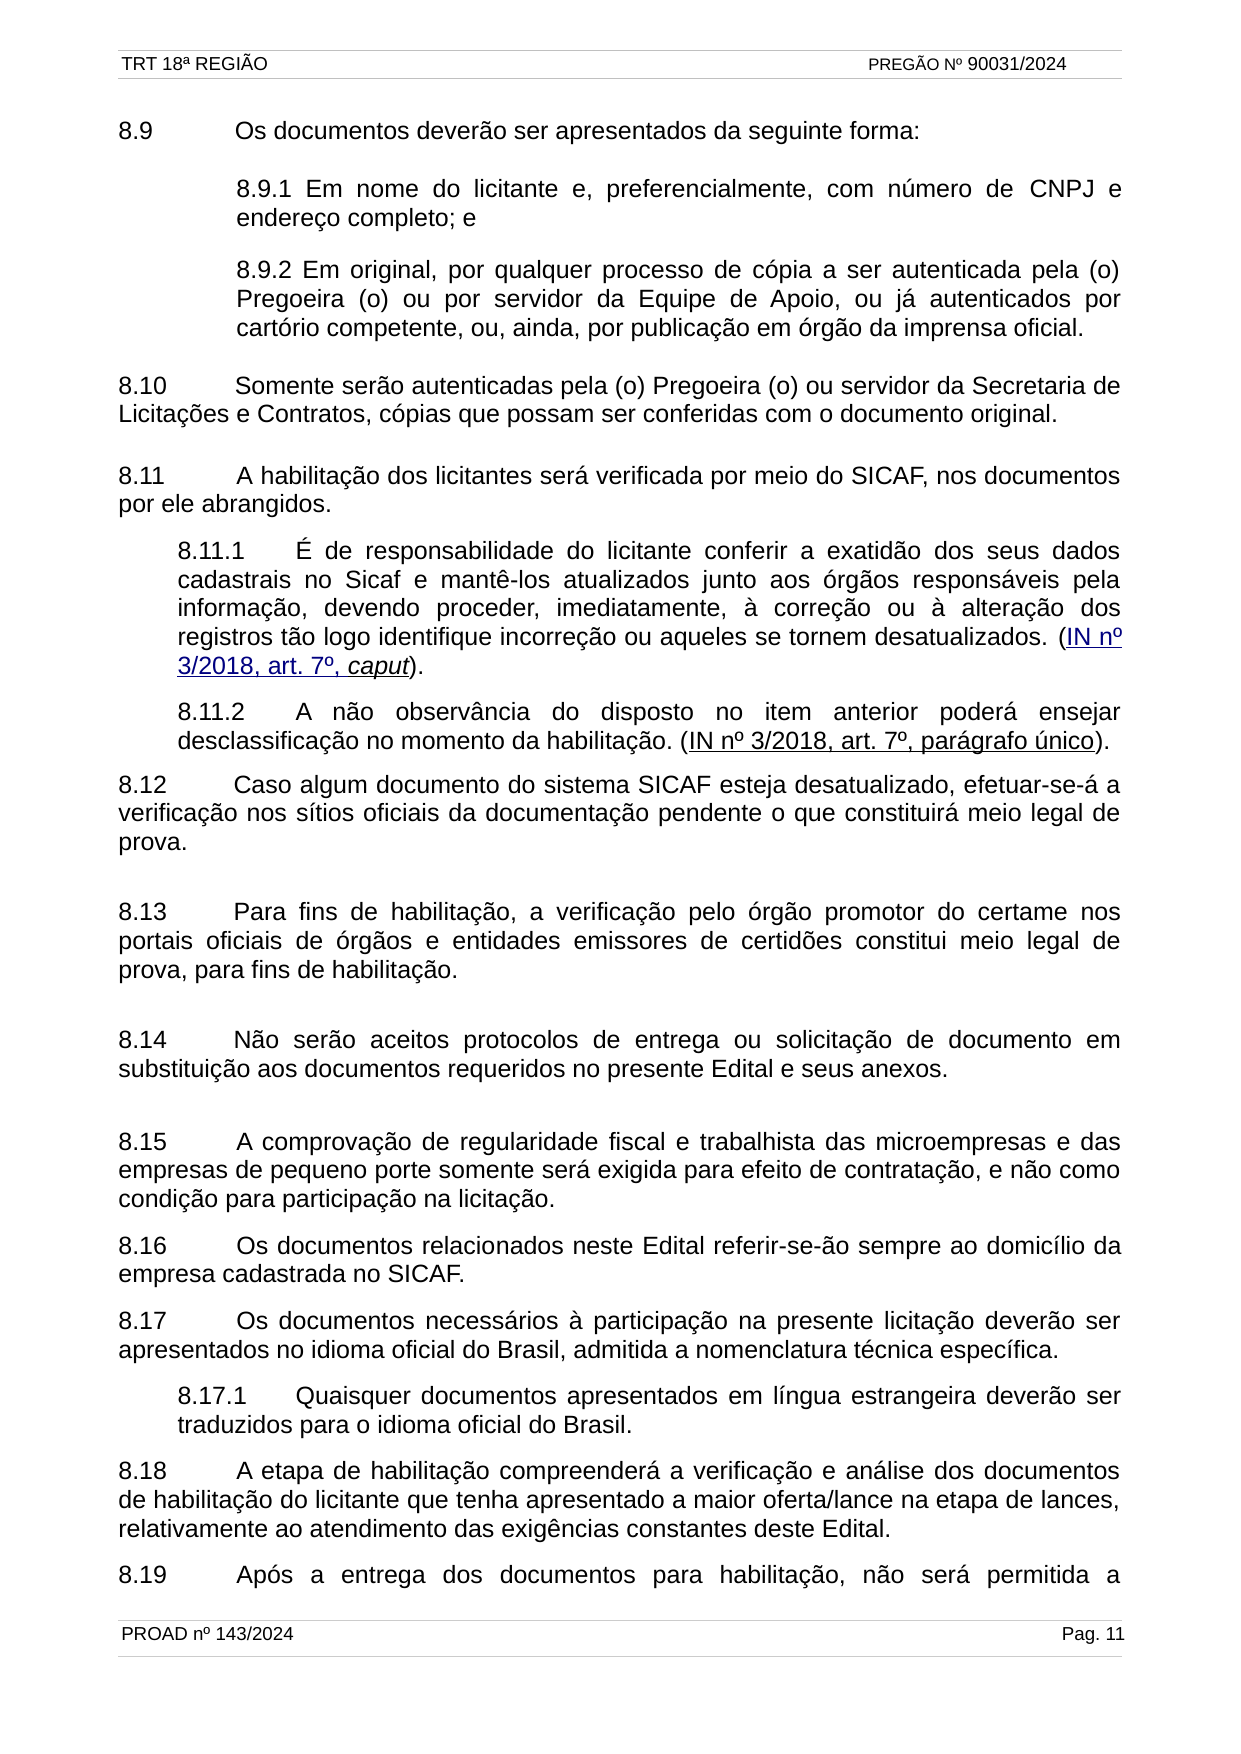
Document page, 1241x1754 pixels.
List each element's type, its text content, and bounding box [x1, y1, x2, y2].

text 8.15 A comprovação de regularidade fiscal e trabalhista das microempresas e das empresas de pequeno porte somente será exigida para efeito de contratação, e não como condição para participação na licitação. [118, 1127, 1122, 1213]
text 8.9 Os documentos deverão ser apresentados da seguinte forma: [118, 116, 1122, 144]
text 8.9.1 Em nome do licitante e, preferencialmente, com número de CNPJ e endereço completo; e [236, 174, 1122, 231]
text 8.12 Caso algum documento do sistema SICAF esteja desatualizado, efetuar-se-á a verificação nos sítios oficiais da documentação pendente o que constituirá meio legal de prova. [118, 770, 1122, 856]
text 8.19 Após a entrega dos documentos para habilitação, não será permitida a [118, 1560, 1122, 1589]
text 8.9.2 Em original, por qualquer processo de cópia a ser autenticada pela (o) Pregoeira (o) ou por servidor da Equipe de Apoio, ou já autenticados por cartório competente, ou, ainda, por publicação em órgão da imprensa oficial. [236, 255, 1122, 341]
text 8.13 Para fins de habilitação, a verificação pelo órgão promotor do certame nos portais oficiais de órgãos e entidades emissores de certidões constitui meio legal de prova, para fins de habilitação. [118, 897, 1122, 983]
text 8.14 Não serão aceitos protocolos de entrega ou solicitação de documento em substituição aos documentos requeridos no presente Edital e seus anexos. [118, 1025, 1122, 1082]
text 8.16 Os documentos relacionados neste Edital referir-se-ão sempre ao domicílio da empresa cadastrada no SICAF. [118, 1231, 1122, 1288]
text 8.11.2 A não observância do disposto no item anterior poderá ensejar desclassificação no momento da habilitação. (IN nº 3/2018, art. 7º, parágrafo único). [177, 697, 1122, 755]
text 8.11.1 É de responsabilidade do licitante conferir a exatidão dos seus dados cadastrais no Sicaf e mantê-los atualizados junto aos órgãos responsáveis pela informação, devendo proceder, imediatamente, à correção ou à alteração dos registros tão logo identifique incorreção ou aqueles se tornem desatualizados. (IN nº 3/2018, art. 7º, caput). [177, 536, 1122, 680]
text 8.10 Somente serão autenticadas pela (o) Pregoeira (o) ou servidor da Secretaria de Licitações e Contratos, cópias que possam ser conferidas com o documento original. [118, 371, 1122, 428]
text 8.17.1 Quaisquer documentos apresentados em língua estrangeira deverão ser traduzidos para o idioma oficial do Brasil. [177, 1381, 1122, 1438]
text 8.17 Os documentos necessários à participação na presente licitação deverão ser apresentados no idioma oficial do Brasil, admitida a nomenclatura técnica específica. [118, 1306, 1122, 1363]
text 8.11 A habilitação dos licitantes será verificada por meio do SICAF, nos documentos por ele abrangidos. [118, 461, 1122, 518]
text 8.18 A etapa de habilitação compreenderá a verificação e análise dos documentos de habilitação do licitante que tenha apresentado a maior oferta/lance na etapa de lances, relativamente ao atendimento das exigências constantes deste Edital. [118, 1456, 1122, 1542]
